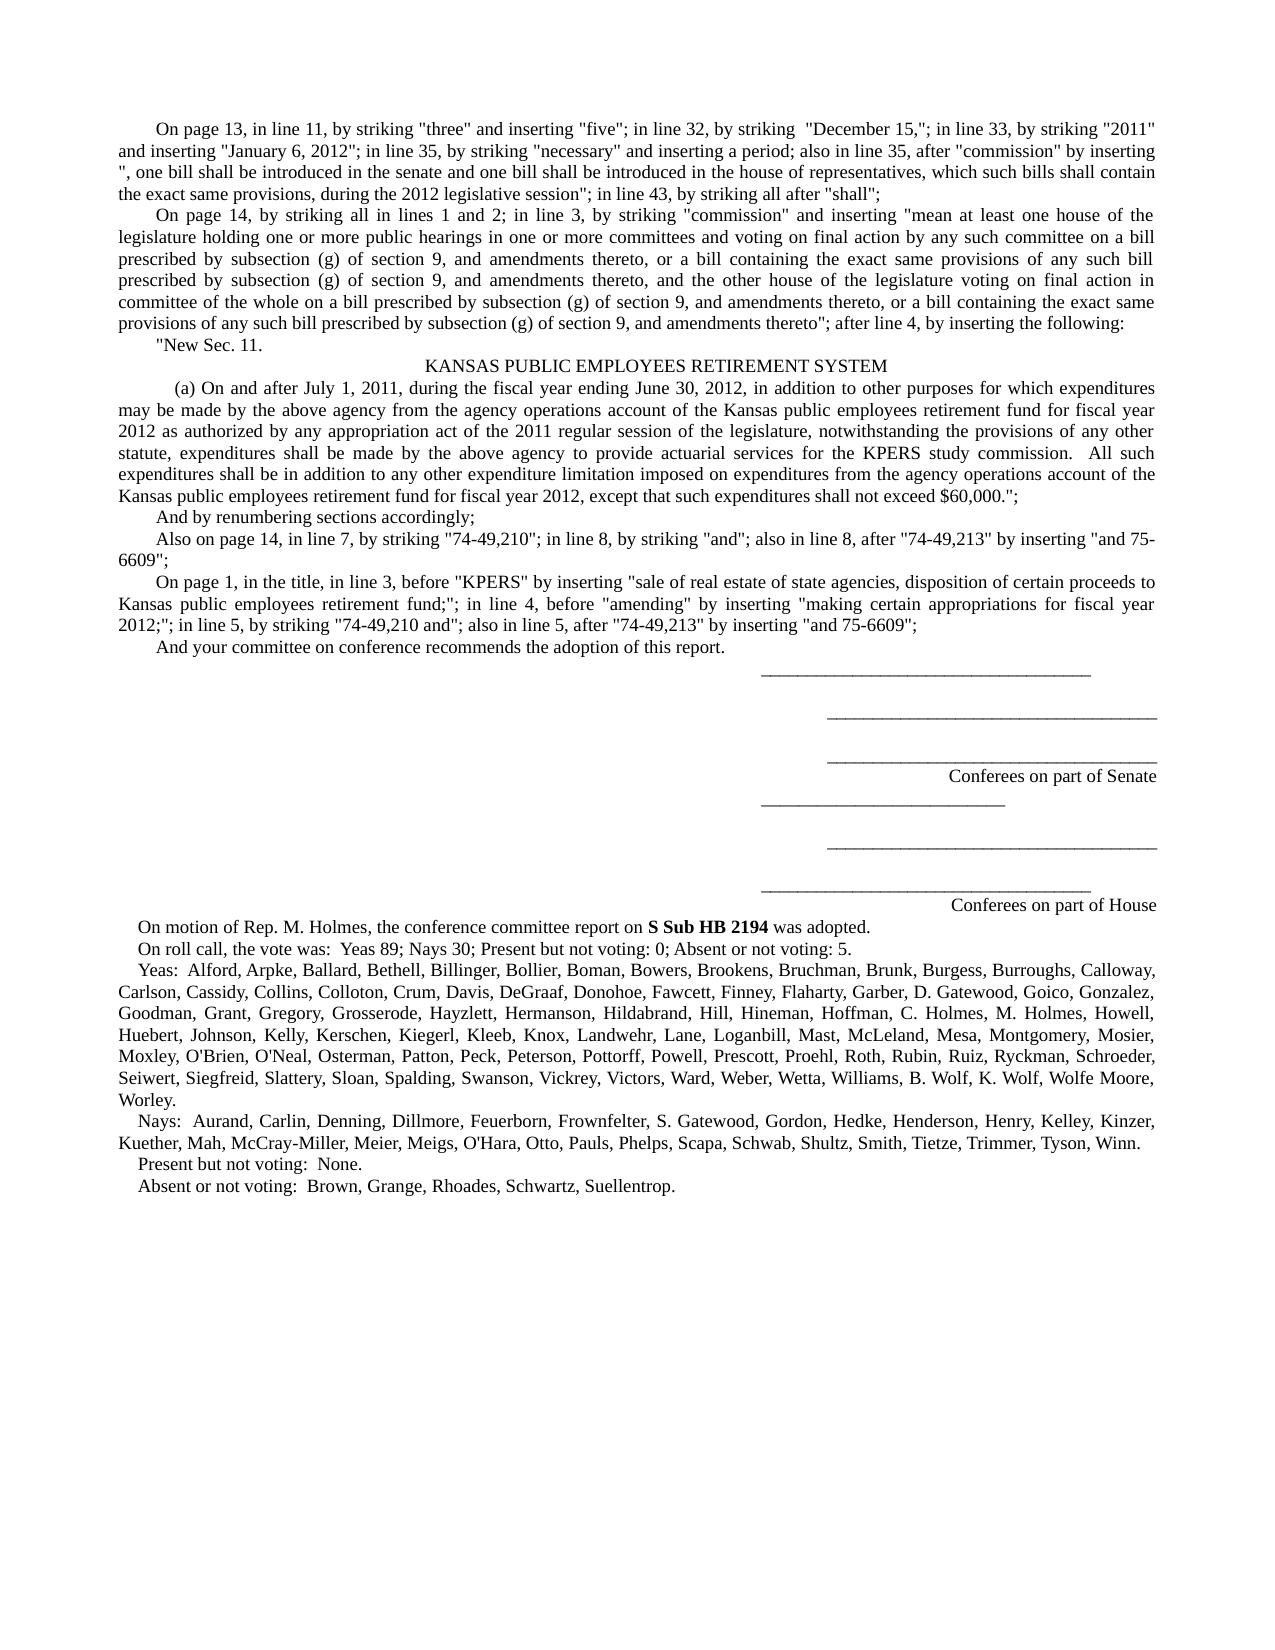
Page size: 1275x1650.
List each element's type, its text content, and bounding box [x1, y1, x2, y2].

text __________________________ [118, 787, 1157, 808]
text Conferees on part of Senate [118, 765, 1157, 787]
text On page 13, in line 11, by striking "three" and inserting "five"; in line 32, by striking "December 15,"; in line 33, by striking "2011" and inserting "January 6, 2012"; in line 35, by striking "necessary" and inserting a period; also in line 35, after "commission" by inserting ", one bill shall be introduced in the senate and one bill shall be introduced in the house of representatives, which such bills shall contain the exact same provisions, during the 2012 legislative session"; in line 43, by striking all after "shall"; [118, 118, 1157, 204]
text Nays: Aurand, Carlin, Denning, Dillmore, Feuerborn, Frownfelter, S. Gatewood, Gordon, Hedke, Henderson, Henry, Kelley, Kinzer, Kuether, Mah, McCray-Miller, Meier, Meigs, O'Hara, Otto, Pauls, Phelps, Scapa, Schwab, Shultz, Smith, Tietze, Trimmer, Tyson, Winn. [118, 1110, 1157, 1153]
text Present but not voting: None. [118, 1153, 1157, 1175]
text KANSAS PUBLIC EMPLOYEES RETIREMENT SYSTEM [118, 355, 1157, 377]
text Conferees on part of House [118, 894, 1157, 916]
text On roll call, the vote was: Yeas 89; Nays 30; Present but not voting: 0; Absent or not voting: 5. [118, 937, 1157, 959]
text (a) On and after July 1, 2011, during the fiscal year ending June 30, 2012, in addition to other purposes for which expenditures may be made by the above agency from the agency operations account of the Kansas public employees retirement fund for fiscal year 2012 as authorized by any appropriation act of the 2011 regular session of the legislature, notwithstanding the provisions of any other statute, expenditures shall be made by the above agency to provide actuarial services for the KPERS study commission. All such expenditures shall be in addition to any other expenditure limitation imposed on expenditures from the agency operations account of the Kansas public employees retirement fund for fiscal year 2012, except that such expenditures shall not exceed $60,000."; [118, 377, 1157, 506]
text Absent or not voting: Brown, Grange, Rhoades, Schwartz, Suellentrop. [118, 1175, 1157, 1196]
text And by renumbering sections accordingly; [118, 506, 1157, 528]
text On page 1, in the title, in line 3, before "KPERS" by inserting "sale of real estate of state agencies, disposition of certain proceeds to Kansas public employees retirement fund;"; in line 4, before "amending" by inserting "making certain appropriations for fiscal year 2012;"; in line 5, by striking "74-49,210 and"; also in line 5, after "74-49,213" by inserting "and 75-6609"; [118, 571, 1157, 636]
text On page 14, by striking all in lines 1 and 2; in line 3, by striking "commission" and inserting "mean at least one house of the legislature holding one or more public hearings in one or more committees and voting on final action by any such committee on a bill prescribed by subsection (g) of section 9, and amendments thereto, or a bill containing the exact same provisions of any such bill prescribed by subsection (g) of section 9, and amendments thereto, and the other house of the legislature voting on final action in committee of the whole on a bill prescribed by subsection (g) of section 9, and amendments thereto, or a bill containing the exact same provisions of any such bill prescribed by subsection (g) of section 9, and amendments thereto"; after line 4, by inserting the following: [118, 204, 1157, 334]
text On motion of Rep. M. Holmes, the conference committee report on S Sub HB 2194 was adopted. [118, 916, 1157, 937]
text Yeas: Alford, Arpke, Ballard, Bethell, Billinger, Bollier, Boman, Bowers, Brookens, Bruchman, Brunk, Burgess, Burroughs, Calloway, Carlson, Cassidy, Collins, Colloton, Crum, Davis, DeGraaf, Donohoe, Fawcett, Finney, Flaharty, Garber, D. Gatewood, Goico, Gonzalez, Goodman, Grant, Gregory, Grosserode, Hayzlett, Hermanson, Hildabrand, Hill, Hineman, Hoffman, C. Holmes, M. Holmes, Howell, Huebert, Johnson, Kelly, Kerschen, Kiegerl, Kleeb, Knox, Landwehr, Lane, Loganbill, Mast, McLeland, Mesa, Montgomery, Mosier, Moxley, O'Brien, O'Neal, Osterman, Patton, Peck, Peterson, Pottorff, Powell, Prescott, Proehl, Roth, Rubin, Ruiz, Ryckman, Schroeder, Seiwert, Siegfreid, Slattery, Sloan, Spalding, Swanson, Vickrey, Victors, Ward, Weber, Wetta, Williams, B. Wolf, K. Wolf, Wolfe Moore, Worley. [118, 959, 1157, 1110]
text And your committee on conference recommends the adoption of this report. [118, 636, 1157, 657]
text "New Sec. 11. [118, 334, 1157, 355]
text Also on page 14, in line 7, by striking "74-49,210"; in line 8, by striking "and"; also in line 8, after "74-49,213" by inserting "and 75-6609"; [118, 528, 1157, 571]
